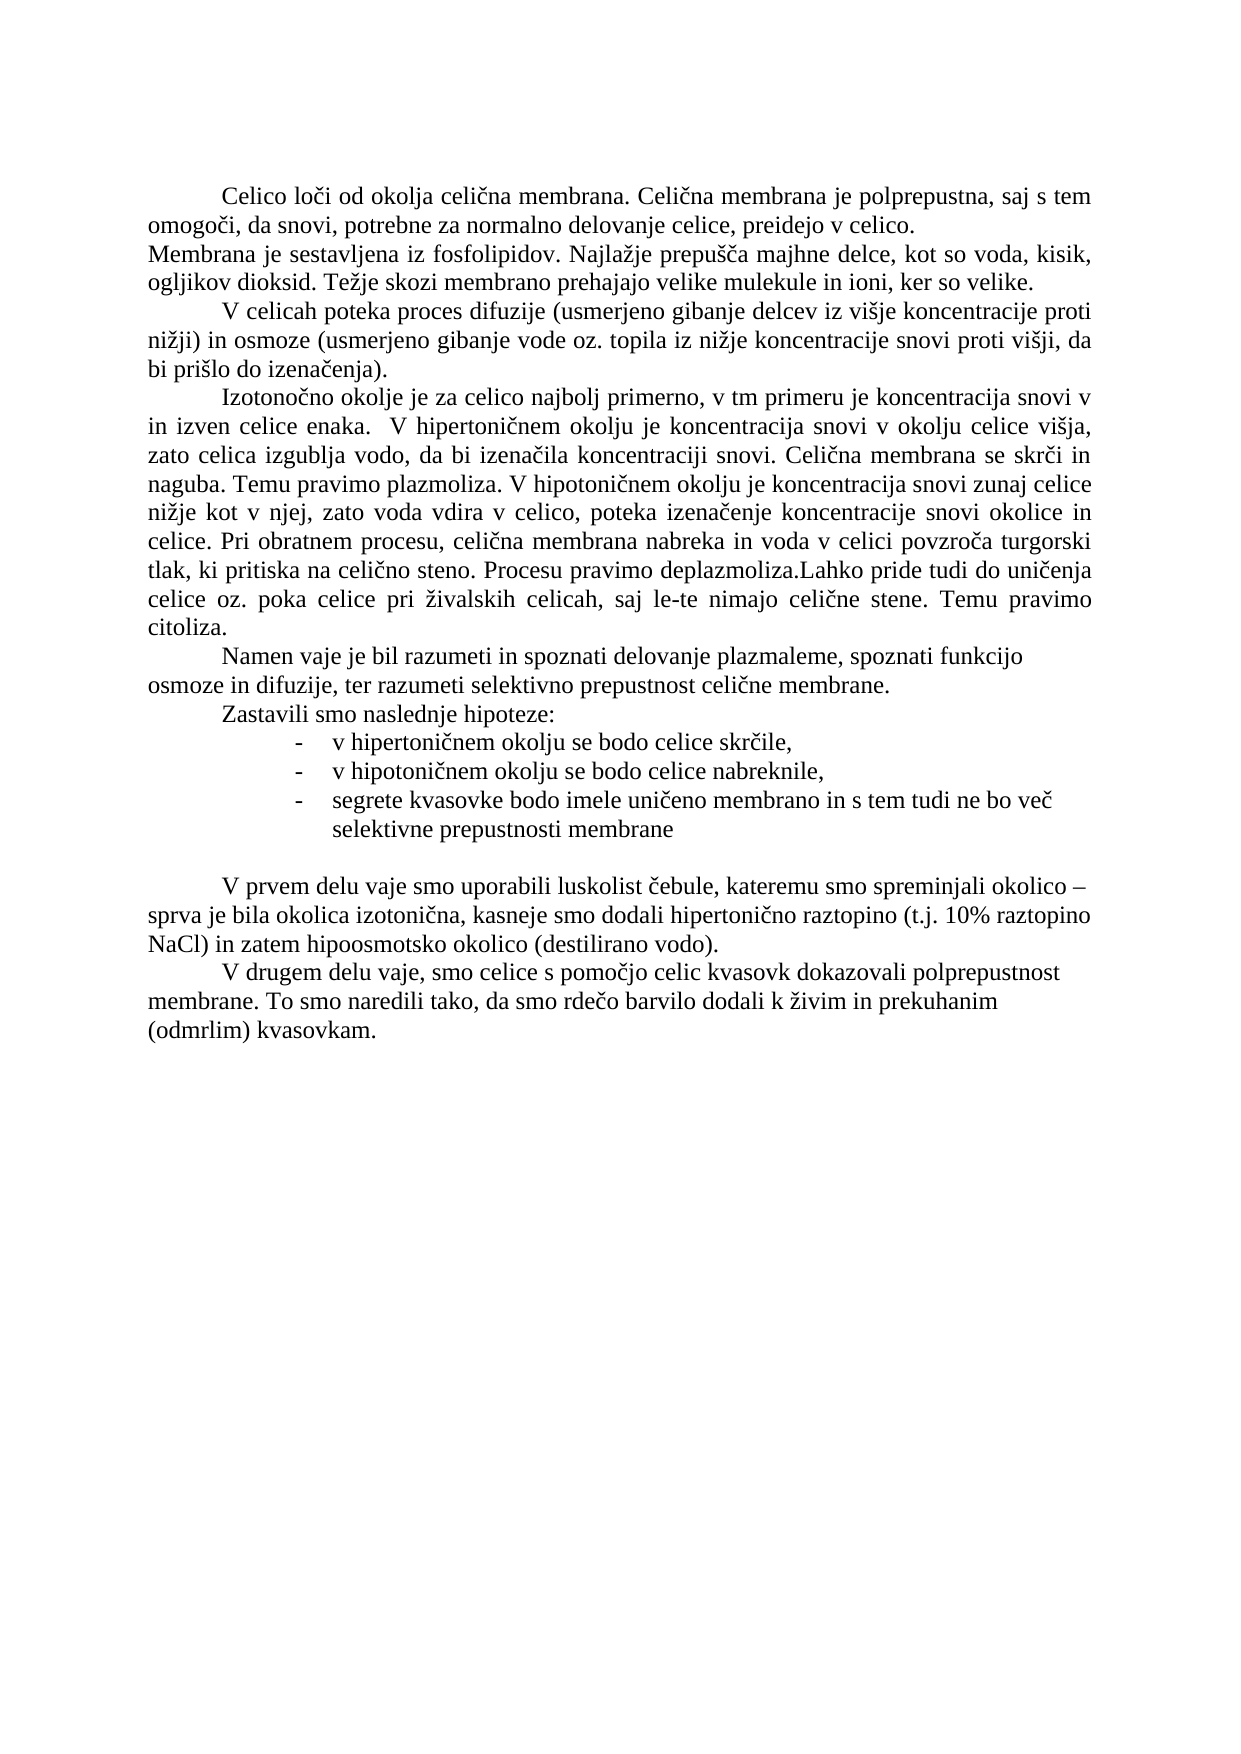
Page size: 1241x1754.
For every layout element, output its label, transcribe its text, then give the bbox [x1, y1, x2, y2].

text V prvem delu vaje smo uporabili luskolist čebule, kateremu smo spreminjali okolico – [221, 871, 1093, 900]
text V celicah poteka proces difuzije (usmerjeno gibanje delcev iz višje koncentracije proti nižji) in osmoze (usmerjeno gibanje vode oz. topila iz nižje koncentracije snovi proti višji, da bi prišlo do izenačenja). [148, 296, 1093, 382]
list v hipotoničnem okolju se bodo celice nabreknile, [294, 756, 1093, 785]
text Izotonočno okolje je za celico najbolj primerno, v tm primeru je koncentracija snovi v in izven celice enaka. V hipertoničnem okolju je koncentracija snovi v okolju celice višja, zato celica izgublja vodo, da bi izenačila koncentraciji snovi. Celična membrana se skrči in naguba. Temu pravimo plazmoliza. V hipotoničnem okolju je koncentracija snovi zunaj celice nižje kot v njej, zato voda vdira v celico, poteka izenačenje koncentracije snovi okolice in celice. Pri obratnem procesu, celična membrana nabreka in voda v celici povzroča turgorski tlak, ki pritiska na celično steno. Procesu pravimo deplazmoliza.Lahko pride tudi do uničenja celice oz. poka celice pri živalskih celicah, saj le-te nimajo celične stene. Temu pravimo citoliza. [148, 382, 1093, 641]
text Membrana je sestavljena iz fosfolipidov. Najlažje prepušča majhne delce, kot so voda, kisik, ogljikov dioksid. Težje skozi membrano prehajajo velike mulekule in ioni, ker so velike. [148, 239, 1093, 296]
list segrete kvasovke bodo imele uničeno membrano in s tem tudi ne bo več selektivne prepustnosti membrane [294, 785, 1093, 842]
text sprva je bila okolica izotonična, kasneje smo dodali hipertonično raztopino (t.j. 10% raztopino NaCl) in zatem hipoosmotsko okolico (destilirano vodo). [148, 900, 1093, 957]
text Zastavili smo naslednje hipoteze: [148, 699, 1093, 727]
text Celico loči od okolja celična membrana. Celična membrana je polprepustna, saj s tem omogoči, da snovi, potrebne za normalno delovanje celice, preidejo v celico. [148, 181, 1093, 239]
list v hipertoničnem okolju se bodo celice skrčile, [294, 727, 1093, 756]
text V drugem delu vaje, smo celice s pomočjo celic kvasovk dokazovali polprepustnost membrane. To smo naredili tako, da smo rdečo barvilo dodali k živim in prekuhanim (odmrlim) kvasovkam. [148, 957, 1093, 1044]
text Namen vaje je bil razumeti in spoznati delovanje plazmaleme, spoznati funkcijo osmoze in difuzije, ter razumeti selektivno prepustnost celične membrane. [148, 641, 1093, 699]
